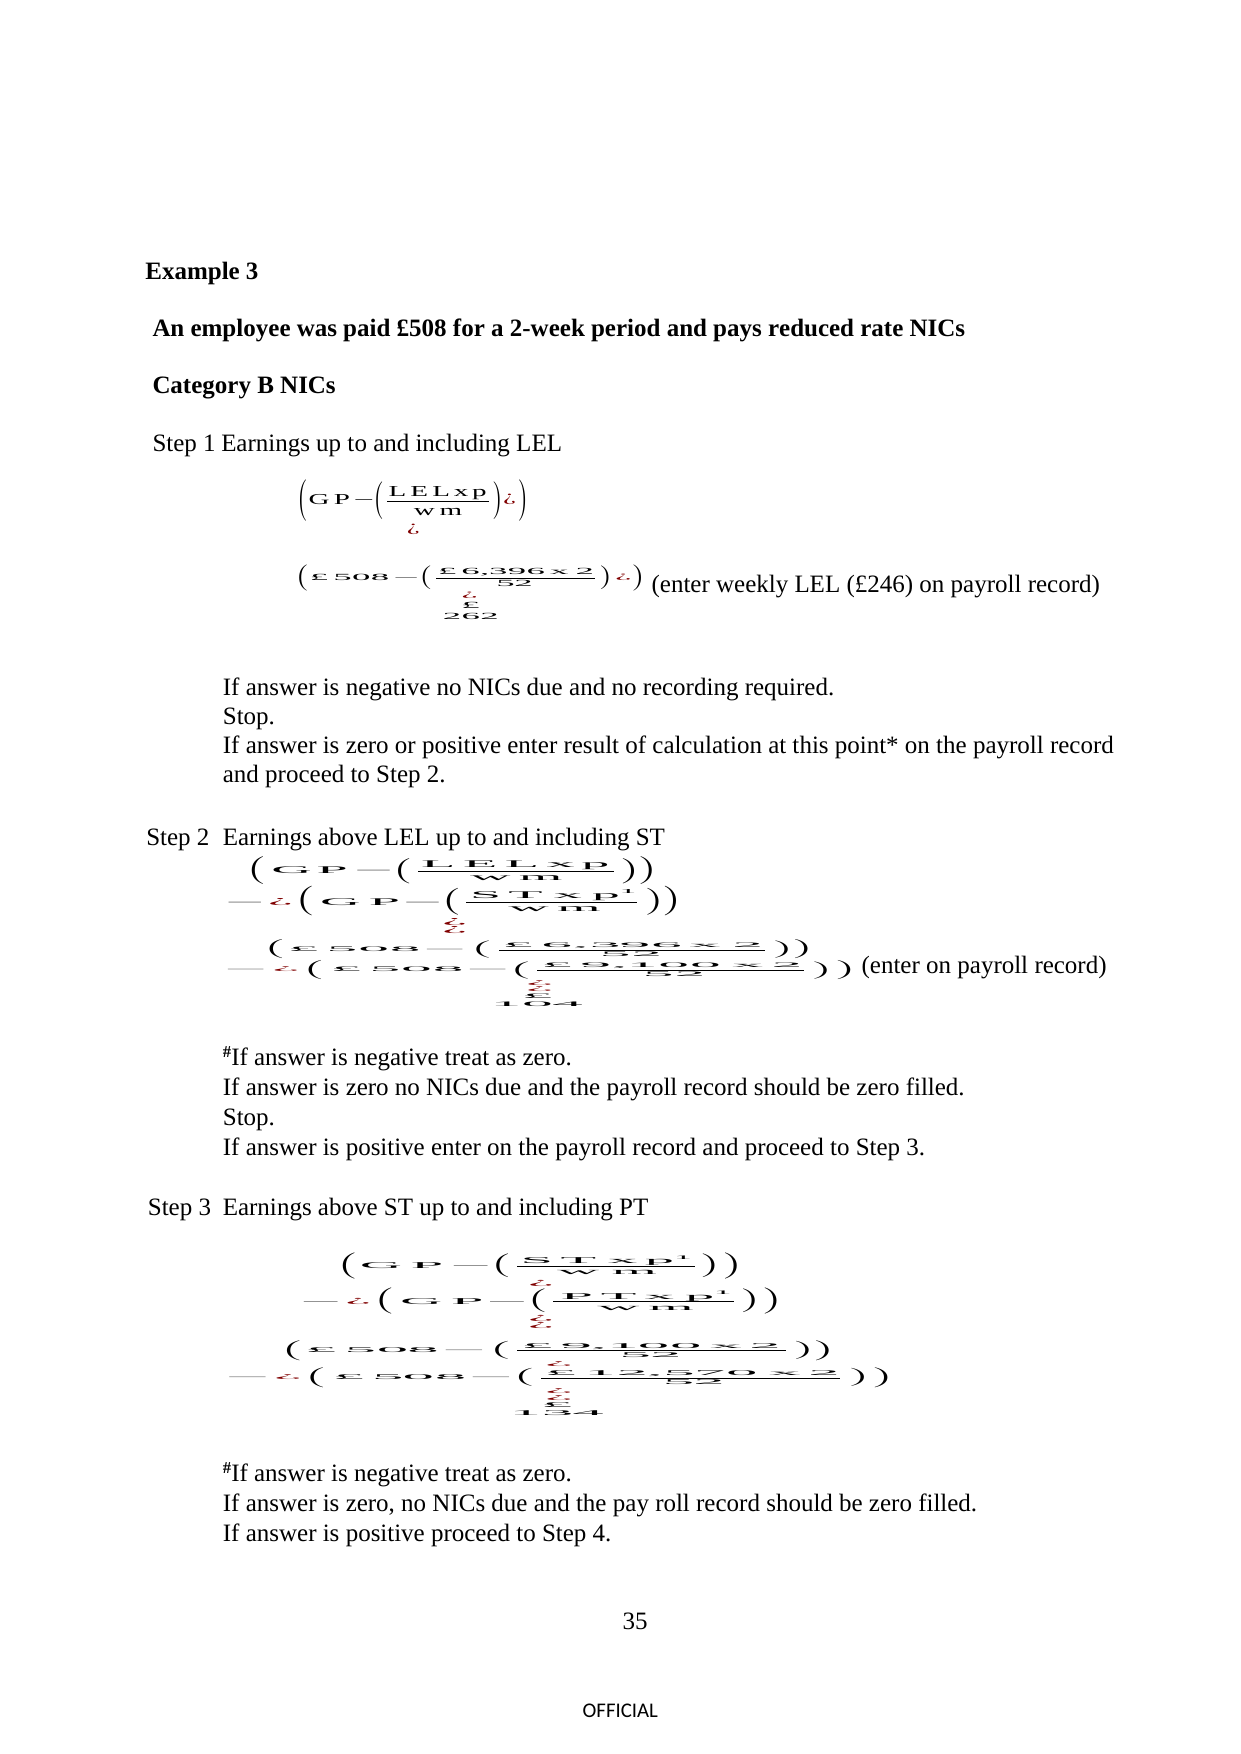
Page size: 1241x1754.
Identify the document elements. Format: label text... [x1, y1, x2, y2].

text If answer is negative no NICs due and no recording required. [146, 672, 1124, 701]
text (enter on payroll record) [146, 939, 1124, 1008]
text Category B NICs [146, 371, 1124, 399]
text An employee was paid £508 for a 2-week period and pays reduced rate NICs [146, 313, 1124, 342]
text Stop. [148, 1102, 1124, 1131]
text If answer is zero, no NICs due and the pay roll record should be zero filled. [148, 1488, 1124, 1516]
text #If answer is negative treat as zero. [148, 1042, 1124, 1071]
text If answer is positive enter on the payroll record and proceed to Step 3. [148, 1132, 1124, 1161]
text (enter weekly LEL (£246) on payroll record) [146, 564, 1124, 621]
text Step 2 Earnings above LEL up to and including ST [146, 822, 791, 851]
text #If answer is negative treat as zero. [148, 1458, 1124, 1486]
text If answer is zero or positive enter result of calculation at this point* on the payroll record and proceed to Step 2. [223, 730, 1124, 787]
text If answer is positive proceed to Step 4. [148, 1518, 1124, 1546]
text Stop. [146, 701, 1124, 730]
text Step 3 Earnings above ST up to and including PT [148, 1192, 1124, 1221]
text If answer is zero no NICs due and the payroll record should be zero filled. [148, 1072, 1124, 1101]
text Step 1 Earnings up to and including LEL [146, 428, 1124, 457]
text Example 3 [145, 256, 1124, 284]
